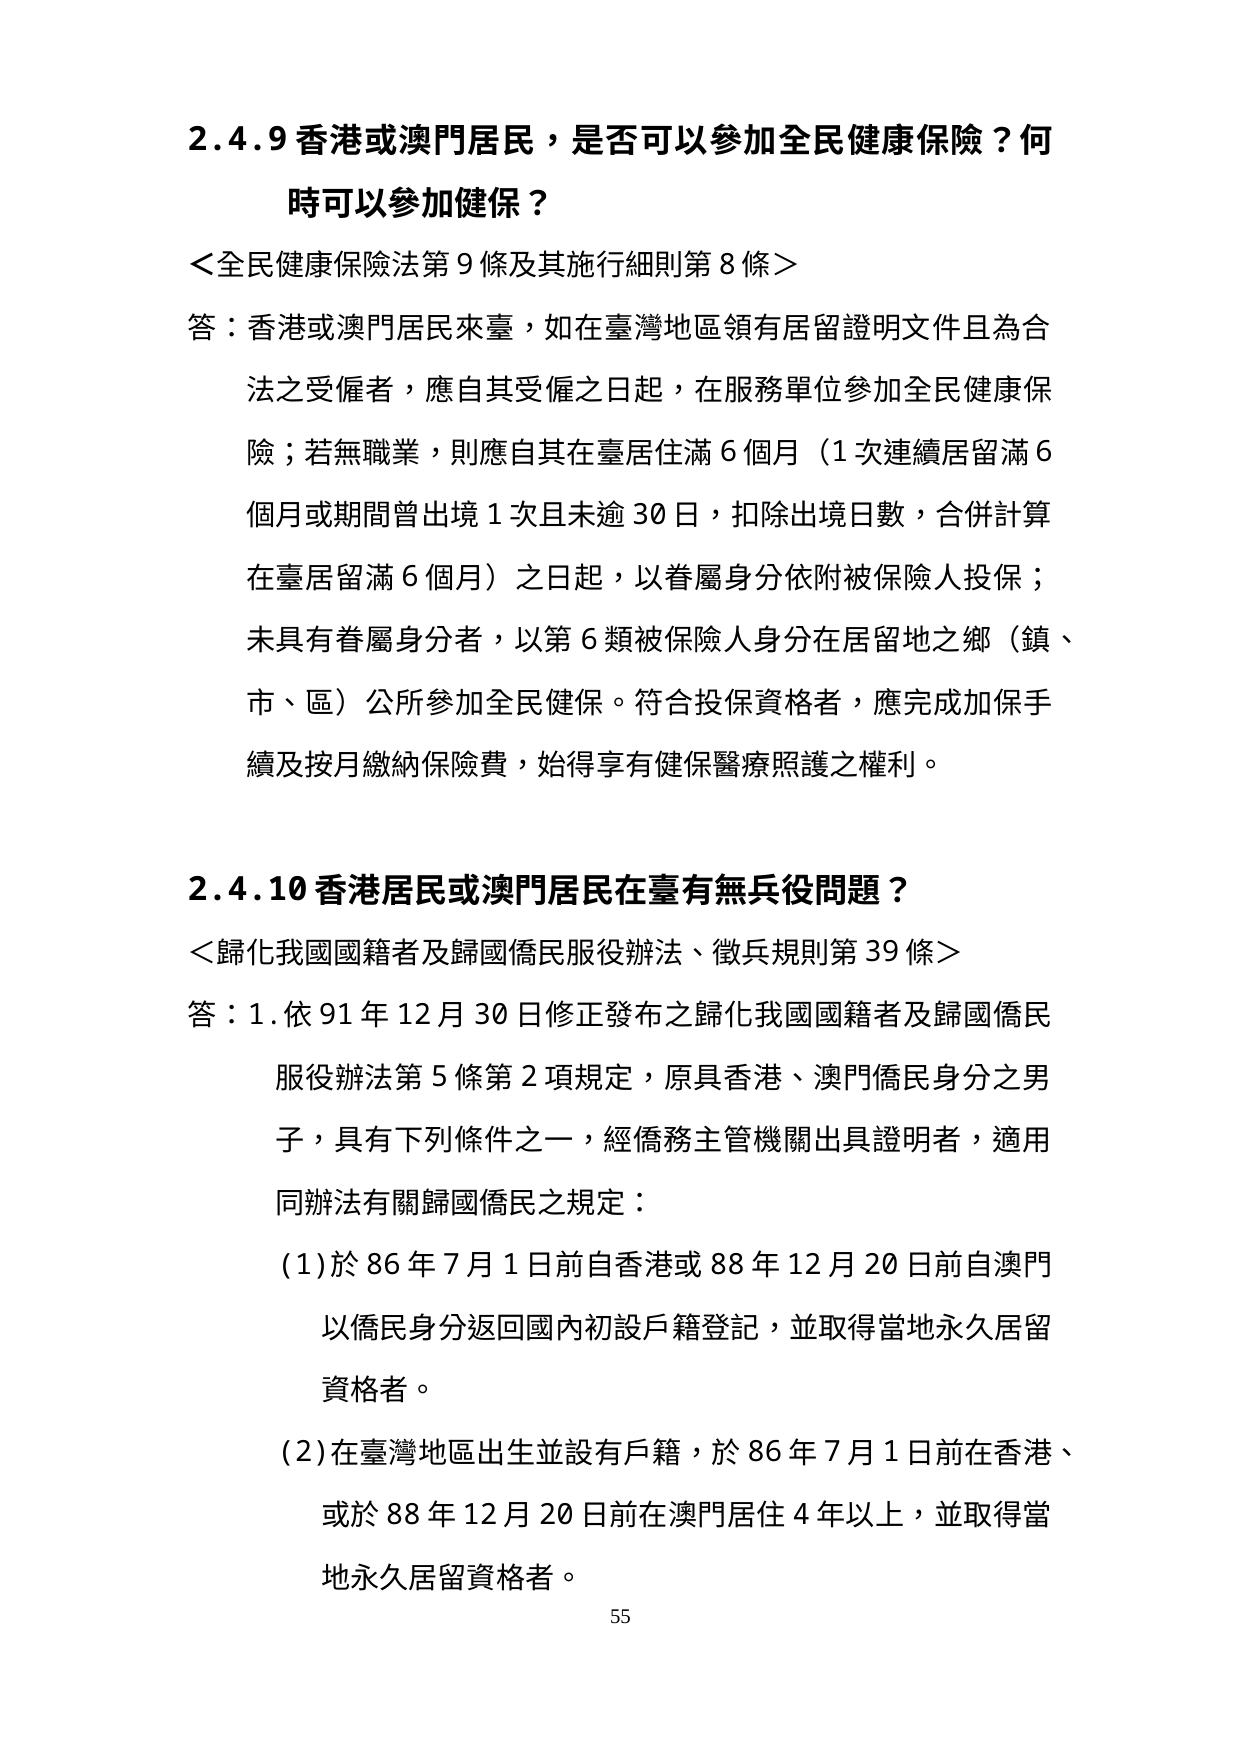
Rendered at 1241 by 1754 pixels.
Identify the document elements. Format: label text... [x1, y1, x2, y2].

text (2)在臺灣地區出生並設有戶籍，於86年7月1日前在香港、或於88年12月20日前在澳門居住4年以上，並取得當地永久居留資格者。 [277, 1409, 1053, 1596]
text 2.4.9香港或澳門居民，是否可以參加全民健康保險？何時可以參加健保？ [187, 96, 1053, 221]
text ＜全民健康保險法第9條及其施行細則第8條＞ [187, 221, 1053, 284]
text 答：香港或澳門居民來臺，如在臺灣地區領有居留證明文件且為合法之受僱者，應自其受僱之日起，在服務單位參加全民健康保險；若無職業，則應自其在臺居住滿6個月（1次連續居留滿6個月或期間曾出境1次且未逾30日，扣除出境日數，合併計算在臺居留滿6個月）之日起，以眷屬身分依附被保險人投保；未具有眷屬身分者，以第6類被保險人身分在居留地之鄉（鎮、市、區）公所參加全民健保。符合投保資格者，應完成加保手續及按月繳納保險費，始得享有健保醫療照護之權利。 [187, 284, 1053, 784]
text (1)於86年7月1日前自香港或88年12月20日前自澳門以僑民身分返回國內初設戶籍登記，並取得當地永久居留資格者。 [277, 1221, 1053, 1409]
text 2.4.10香港居民或澳門居民在臺有無兵役問題？ [187, 846, 1053, 909]
text ＜歸化我國國籍者及歸國僑民服役辦法、徵兵規則第39條＞ [187, 909, 1053, 971]
text 答：1.依91年12月30日修正發布之歸化我國國籍者及歸國僑民服役辦法第5條第2項規定，原具香港、澳門僑民身分之男子，具有下列條件之一，經僑務主管機關出具證明者，適用同辦法有關歸國僑民之規定： [187, 971, 1053, 1221]
